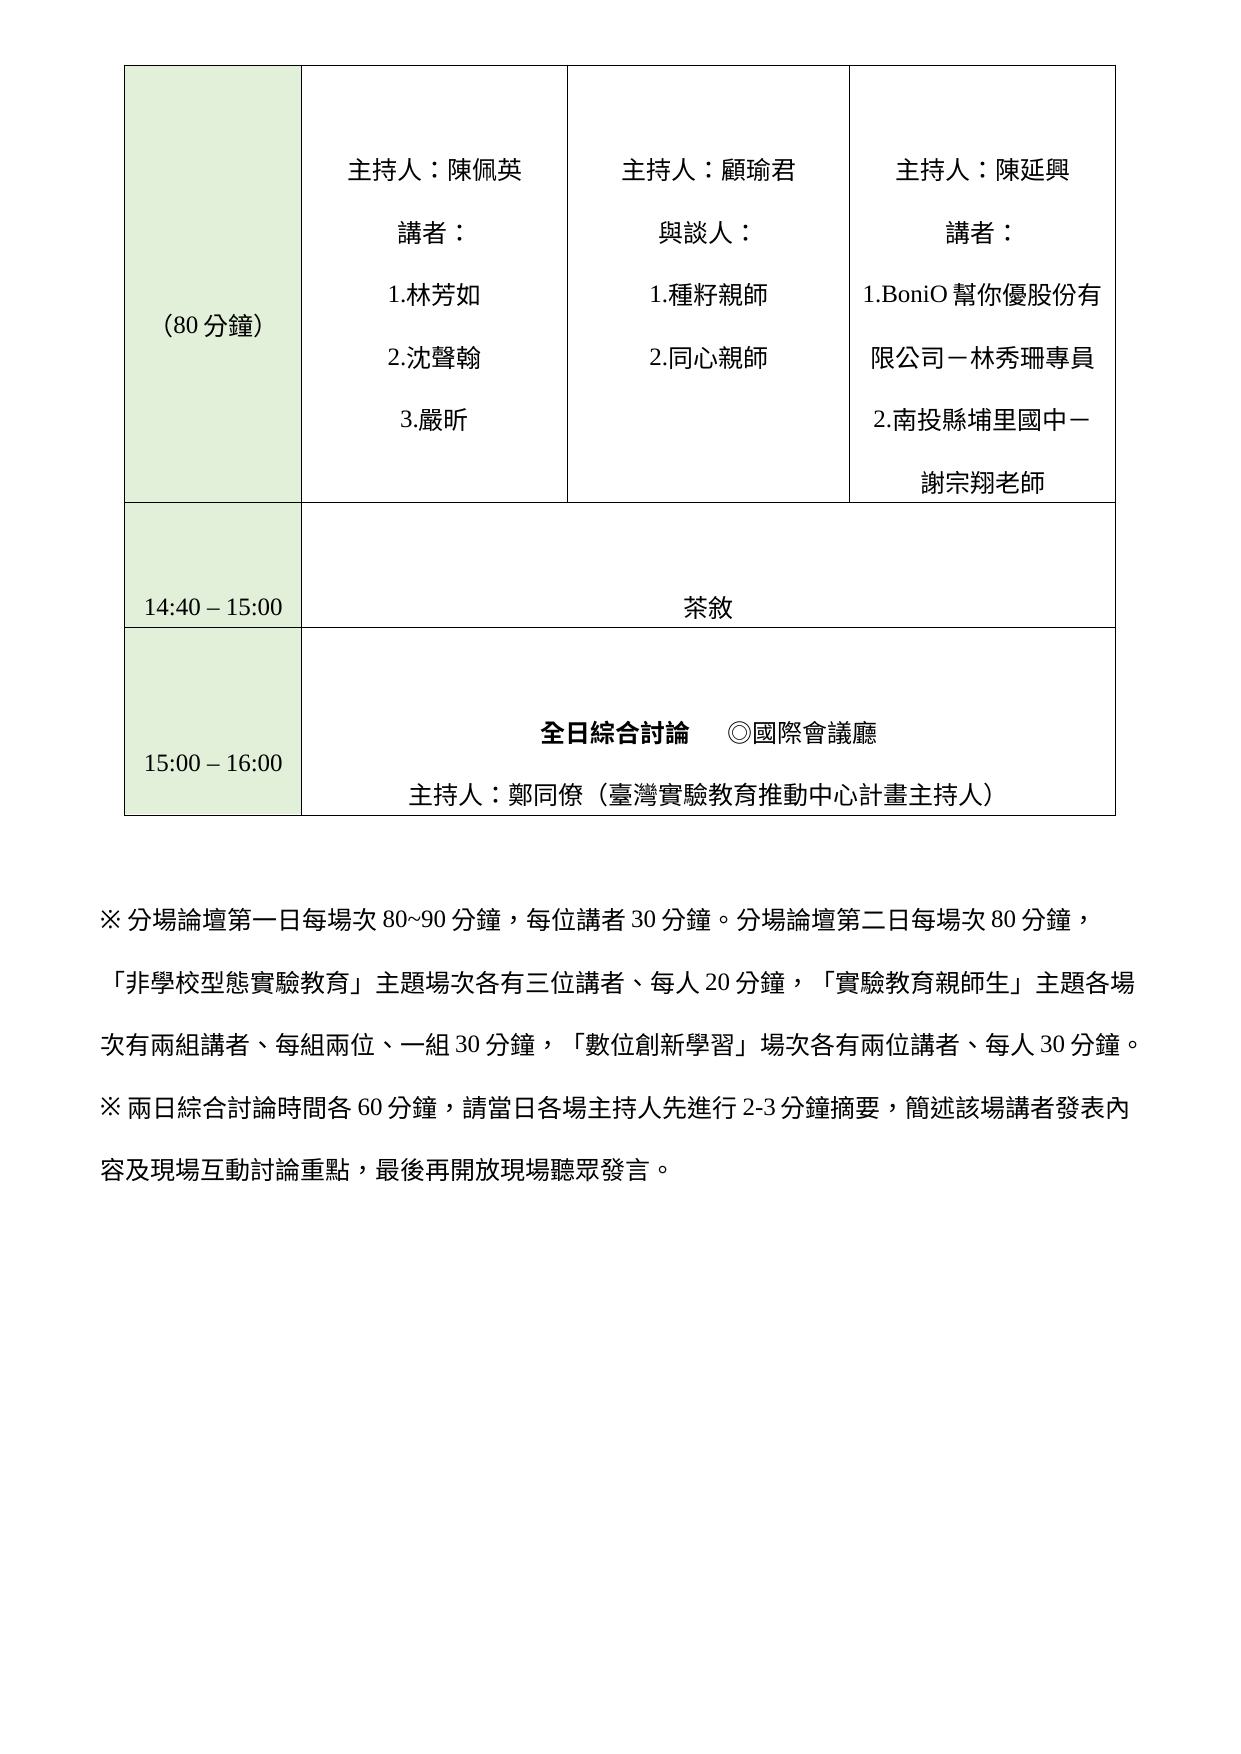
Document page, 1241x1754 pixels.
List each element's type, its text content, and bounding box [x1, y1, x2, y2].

text ※ 分場論壇第一日每場次80~90分鐘，每位講者30分鐘。分場論壇第二日每場次80分鐘，「非學校型態實驗教育」主題場次各有三位講者、每人20分鐘，「實驗教育親師生」主題各場次有兩組講者、每組兩位、一組30分鐘，「數位創新學習」場次各有兩位講者、每人30分鐘。 [100, 877, 1140, 1064]
table_cell 主持人：顧瑜君 與談人： 1.種籽親師 2.同心親師 [568, 66, 849, 502]
text ※ 兩日綜合討論時間各60分鐘，請當日各場主持人先進行2-3分鐘摘要，簡述該場講者發表內容及現場互動討論重點，最後再開放現場聽眾發言。 [100, 1064, 1140, 1189]
table_cell 主持人：陳佩英 講者： 1.林芳如 2.沈聲翰 3.嚴昕 [302, 66, 567, 502]
table_cell 茶敘 [302, 503, 1115, 627]
table_cell 全日綜合討論 ◎國際會議廳 主持人：鄭同僚（臺灣實驗教育推動中心計畫主持人） [302, 628, 1115, 814]
table_cell 14:40 – 15:00 [125, 503, 301, 627]
table_cell 15:00 – 16:00 [125, 628, 301, 814]
table_cell 主持人：陳延興 講者： 1.BoniO幫你優股份有限公司－林秀珊專員 2.南投縣埔里國中－謝宗翔老師 [850, 66, 1115, 502]
table_cell （80分鐘） [125, 66, 301, 502]
